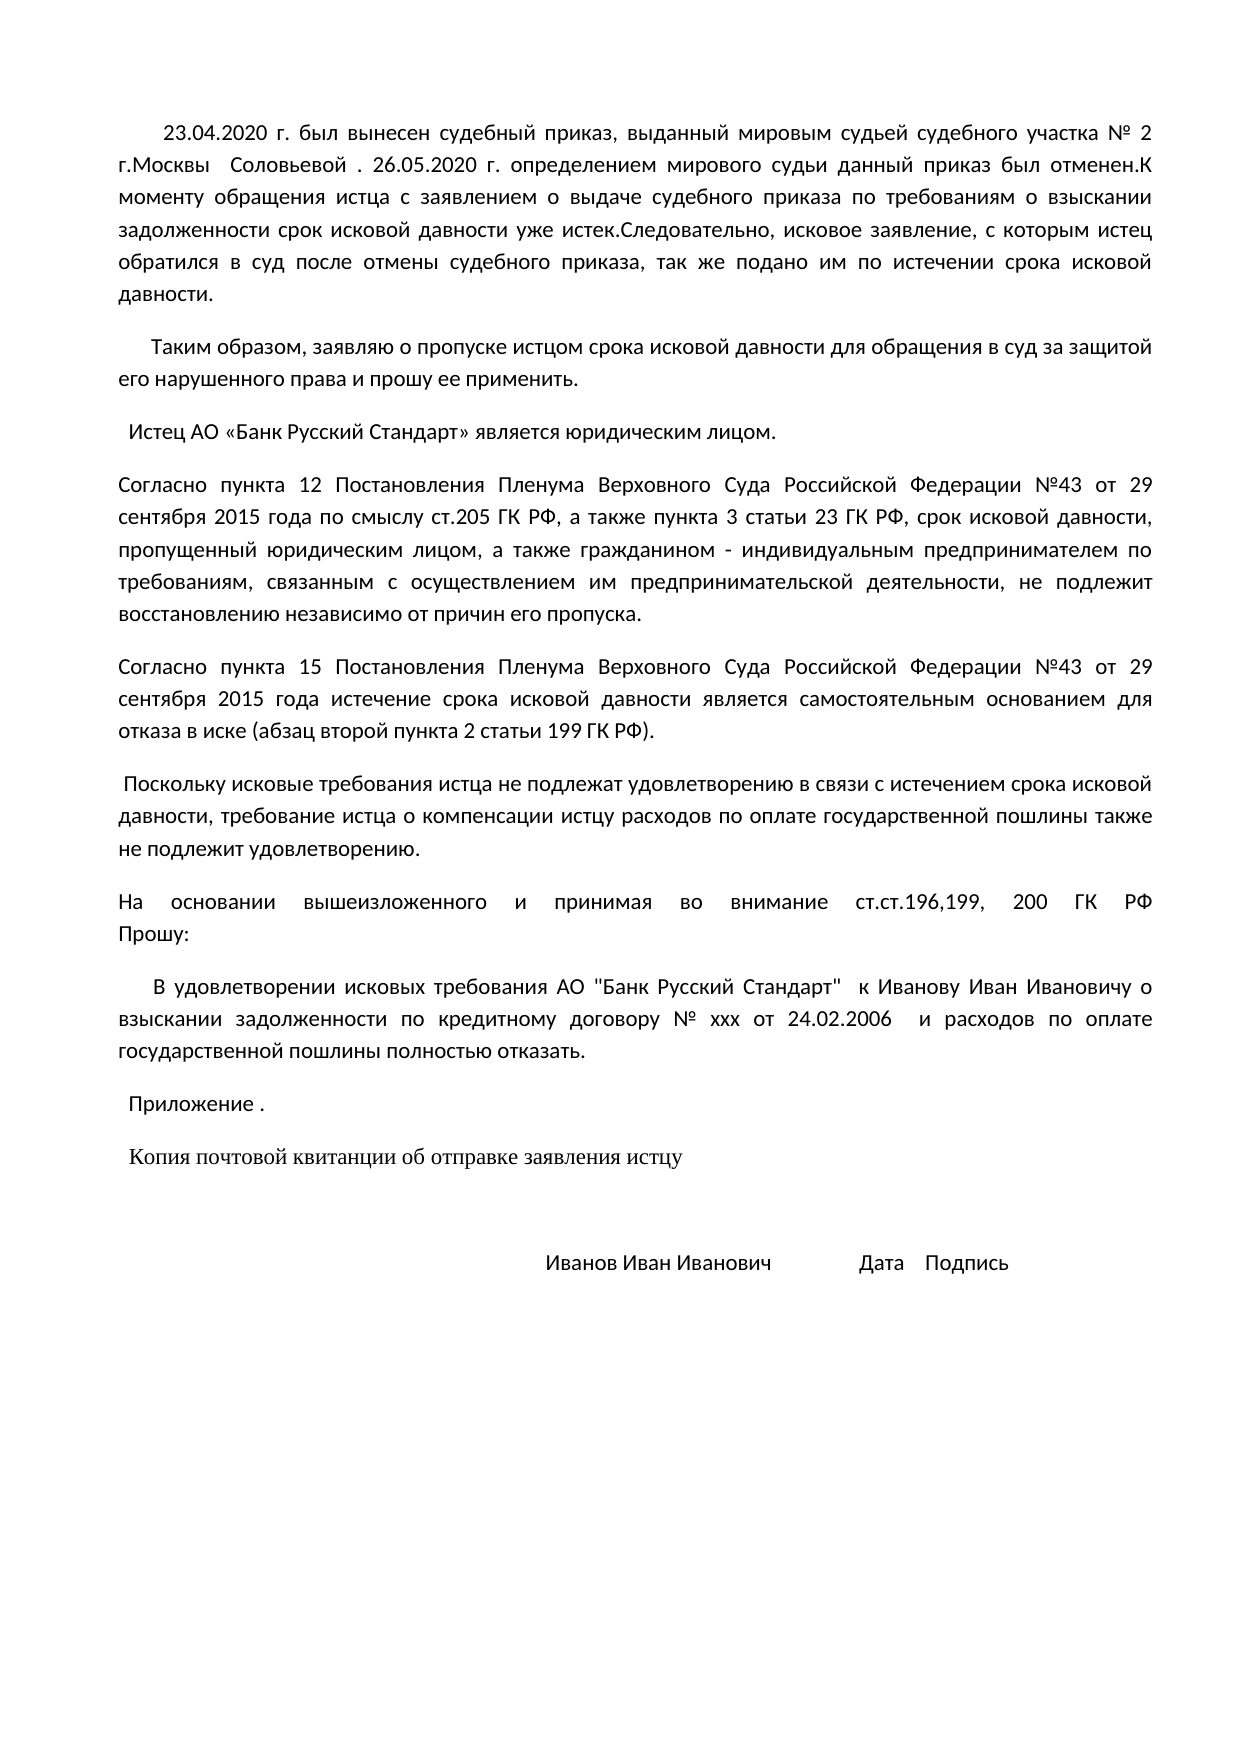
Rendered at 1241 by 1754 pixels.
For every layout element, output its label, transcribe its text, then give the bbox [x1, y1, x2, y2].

text Истец АО «Банк Русский Стандарт» является юридическим лицом. [118, 417, 1154, 445]
text Копия почтовой квитанции об отправке заявления истцу [118, 1142, 1154, 1171]
text В удовлетворении исковых требования АО "Банк Русский Стандарт" к Иванову Иван Ивановичу о взыскании задолженности по кредитному договору № ххх от 24.02.2006 и расходов по оплате государственной пошлины полностью отказать. [118, 972, 1154, 1064]
text На основании вышеизложенного и принимая во внимание ст.ст.196,199, 200 ГК РФ Прошу: [118, 887, 1154, 947]
text Приложение . [118, 1089, 1154, 1117]
text Поскольку исковые требования истца не подлежат удовлетворению в связи с истечением срока исковой давности, требование истца о компенсации истцу расходов по оплате государственной пошлины также не подлежит удовлетворению. [118, 769, 1154, 862]
text Согласно пункта 12 Постановления Пленума Верховного Суда Российской Федерации №43 от 29 сентября 2015 года по смыслу ст.205 ГК РФ, а также пункта 3 статьи 23 ГК РФ, срок исковой давности, пропущенный юридическим лицом, а также гражданином - индивидуальным предпринимателем по требованиям, связанным с осуществлением им предпринимательской деятельности, не подлежит восстановлению независимо от причин его пропуска. [118, 470, 1154, 627]
text 23.04.2020 г. был вынесен судебный приказ, выданный мировым судьей судебного участка № 2 г.Москвы Соловьевой . 26.05.2020 г. определением мирового судьи данный приказ был отменен.К моменту обращения истца с заявлением о выдаче судебного приказа по требованиям о взыскании задолженности срок исковой давности уже истек.Следовательно, исковое заявление, с которым истец обратился в суд после отмены судебного приказа, так же подано им по истечении срока исковой давности. [118, 118, 1154, 307]
text Согласно пункта 15 Постановления Пленума Верховного Суда Российской Федерации №43 от 29 сентября 2015 года истечение срока исковой давности является самостоятельным основанием для отказа в иске (абзац второй пункта 2 статьи 199 ГК РФ). [118, 652, 1154, 744]
text Иванов Иван Иванович Дата Подпись [118, 1248, 1122, 1277]
text Таким образом, заявляю о пропуске истцом срока исковой давности для обращения в суд за защитой его нарушенного права и прошу ее применить. [118, 332, 1154, 392]
